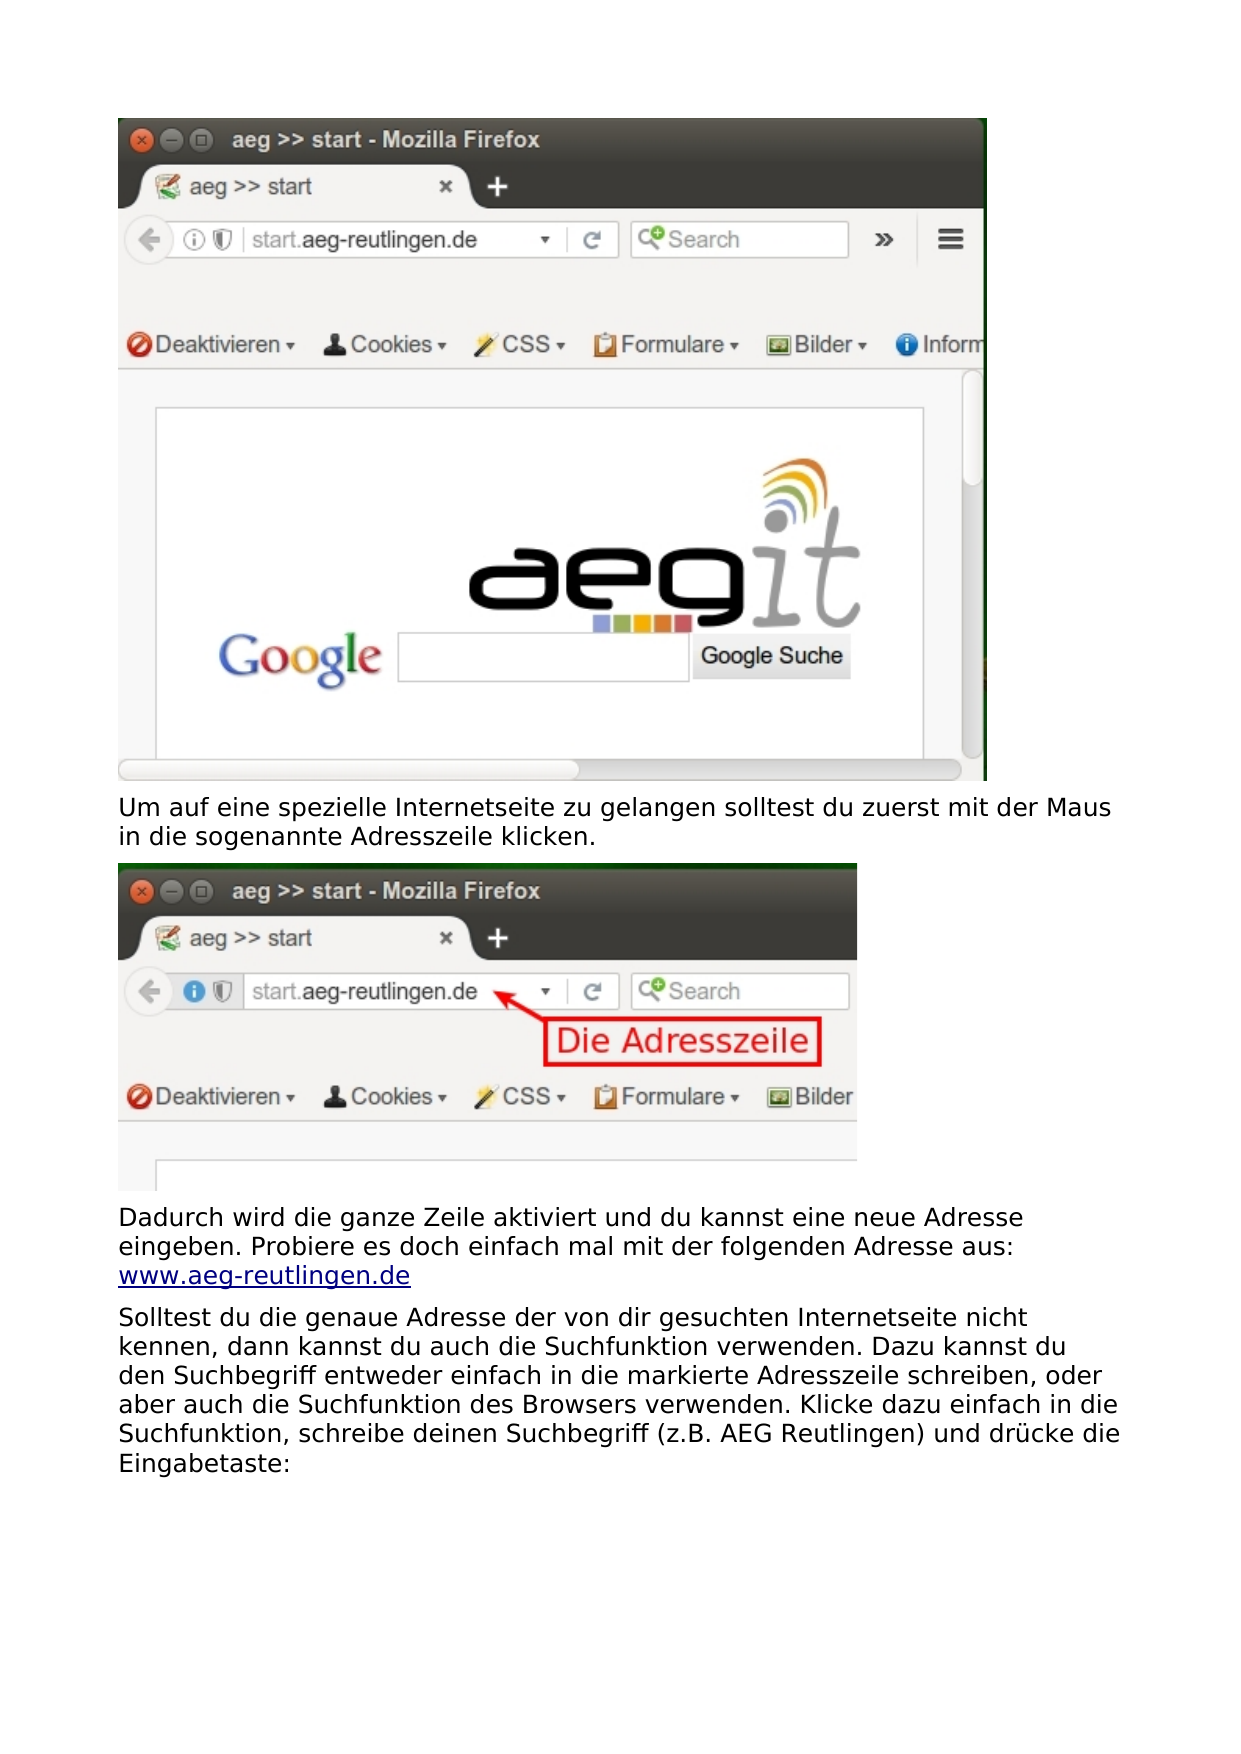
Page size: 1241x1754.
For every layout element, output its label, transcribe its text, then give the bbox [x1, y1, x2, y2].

text Dadurch wird die ganze Zeile aktiviert und du kannst eine neue Adresse eingeben. Probiere es doch einfach mal mit der folgenden Adresse aus: www.aeg-reutlingen.de [118, 1203, 1122, 1291]
text Um auf eine spezielle Internetseite zu gelangen solltest du zuerst mit der Maus in die sogenannte Adresszeile klicken. [118, 793, 1122, 851]
picture [118, 863, 858, 1191]
picture [118, 118, 987, 781]
text Solltest du die genaue Adresse der von dir gesuchten Internetseite nicht kennen, dann kannst du auch die Suchfunktion verwenden. Dazu kannst du den Suchbegriff entweder einfach in die markierte Adresszeile schreiben, oder aber auch die Suchfunktion des Browsers verwenden. Klicke dazu einfach in die Suchfunktion, schreibe deinen Suchbegriff (z.B. AEG Reutlingen) und drücke die Eingabetaste: [118, 1303, 1122, 1478]
